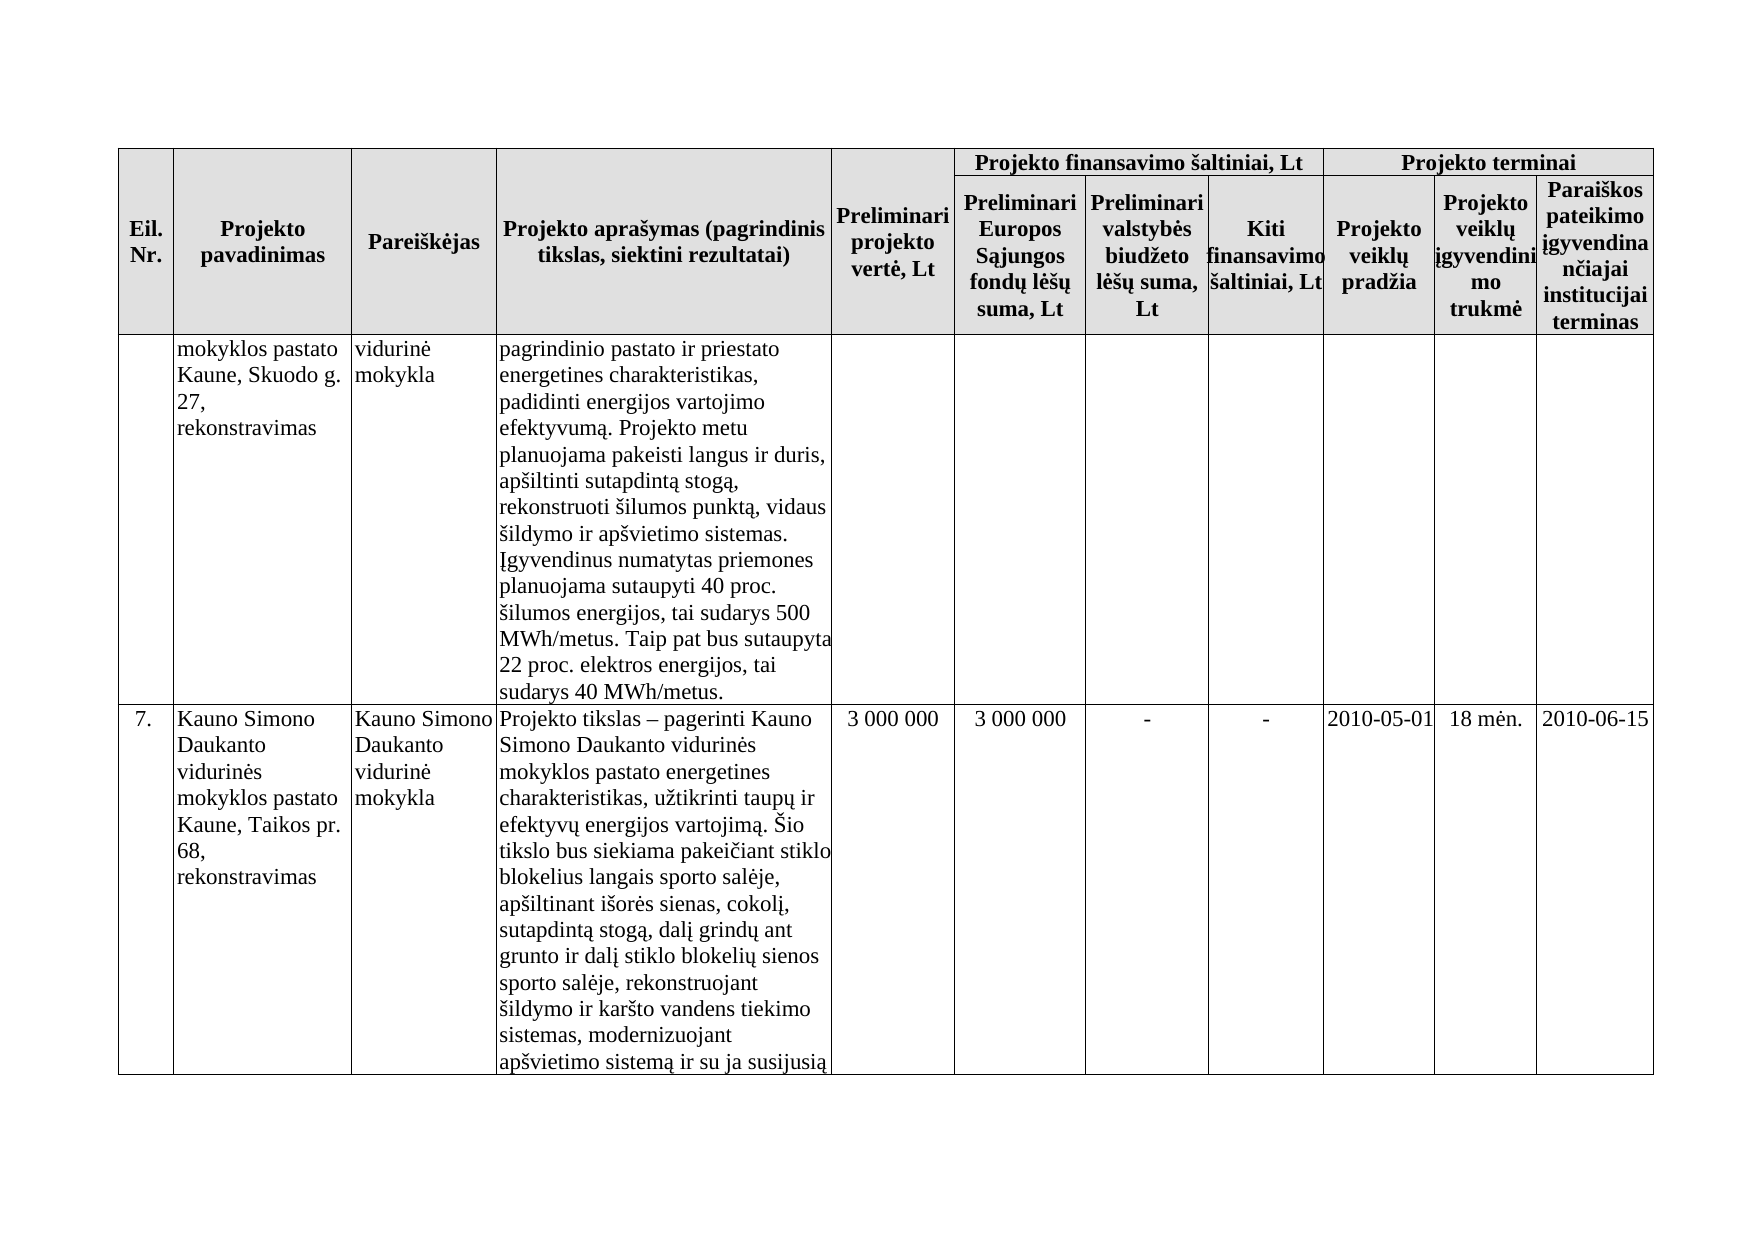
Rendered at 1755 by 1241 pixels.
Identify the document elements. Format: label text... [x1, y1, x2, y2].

table_cell 3 000 000 [832, 705, 954, 1074]
table_cell mokyklos pastato Kaune, Skuodo g. 27, rekonstravimas [174, 335, 351, 704]
table_cell vidurinė mokykla [352, 335, 496, 704]
table_cell - [1086, 705, 1208, 1074]
table_cell [832, 335, 954, 704]
table_cell Projekto tikslas – pagerinti Kauno Simono Daukanto vidurinės mokyklos pastato energetines charakteristikas, užtikrinti taupų ir efektyvų energijos vartojimą. Šio tikslo bus siekiama pakeičiant stiklo blokelius langais sporto salėje, apšiltinant išorės sienas, cokolį, sutapdintą stogą, dalį grindų ant grunto ir dalį stiklo blokelių sienos sporto salėje, rekonstruojant šildymo ir karšto vandens tiekimo sistemas, modernizuojant apšvietimo sistemą ir su ja susijusią [497, 705, 831, 1074]
table_header Projekto pavadinimas [174, 149, 351, 334]
table_cell Projekto veiklų pradžia [1324, 176, 1434, 334]
table_cell Paraiškos pateikimo įgyvendinančiajai institucijai terminas [1537, 176, 1653, 334]
table_cell [1435, 335, 1536, 704]
table_cell Preliminari valstybės biudžeto lėšų suma, Lt [1086, 176, 1208, 334]
table_cell - [1086, 335, 1208, 704]
table_cell 7. [119, 705, 173, 1074]
table_cell 2010-05-01 [1324, 705, 1434, 1074]
table_cell [1537, 335, 1653, 704]
table_cell [955, 335, 1085, 704]
table_cell 2010-06-15 [1537, 705, 1653, 1074]
table_cell Kauno Simono Daukanto vidurinė mokykla [352, 705, 496, 1074]
table_cell [1324, 335, 1434, 704]
table_header Projekto aprašymas (pagrindinis tikslas, siektini rezultatai) [497, 149, 831, 334]
table_cell Preliminari Europos Sąjungos fondų lėšų suma, Lt [955, 176, 1085, 334]
table_cell - [1209, 705, 1323, 1074]
table_header Preliminari projekto vertė, Lt [832, 149, 954, 334]
table_header Projekto terminai [1324, 149, 1653, 175]
table_cell Kiti finansavimo šaltiniai, Lt [1209, 176, 1323, 334]
table_header Pareiškėjas [352, 149, 496, 334]
table_cell Projekto veiklų įgyvendinimo trukmė [1435, 176, 1536, 334]
table_cell 3 000 000 [955, 705, 1085, 1074]
table_cell [119, 335, 173, 704]
table_cell Kauno Simono Daukanto vidurinės mokyklos pastato Kaune, Taikos pr. 68, rekonstravimas [174, 705, 351, 1074]
table_cell 18 mėn. [1435, 705, 1536, 1074]
table_header Eil. Nr. [119, 149, 173, 334]
table_header Projekto finansavimo šaltiniai, Lt [955, 149, 1323, 175]
table_cell pagrindinio pastato ir priestato energetines charakteristikas, padidinti energijos vartojimo efektyvumą. Projekto metu planuojama pakeisti langus ir duris, apšiltinti sutapdintą stogą, rekonstruoti šilumos punktą, vidaus šildymo ir apšvietimo sistemas. Įgyvendinus numatytas priemones planuojama sutaupyti 40 proc. šilumos energijos, tai sudarys 500 MWh/metus. Taip pat bus sutaupyta 22 proc. elektros energijos, tai sudarys 40 MWh/metus. [497, 335, 831, 704]
table_cell - [1209, 335, 1323, 704]
